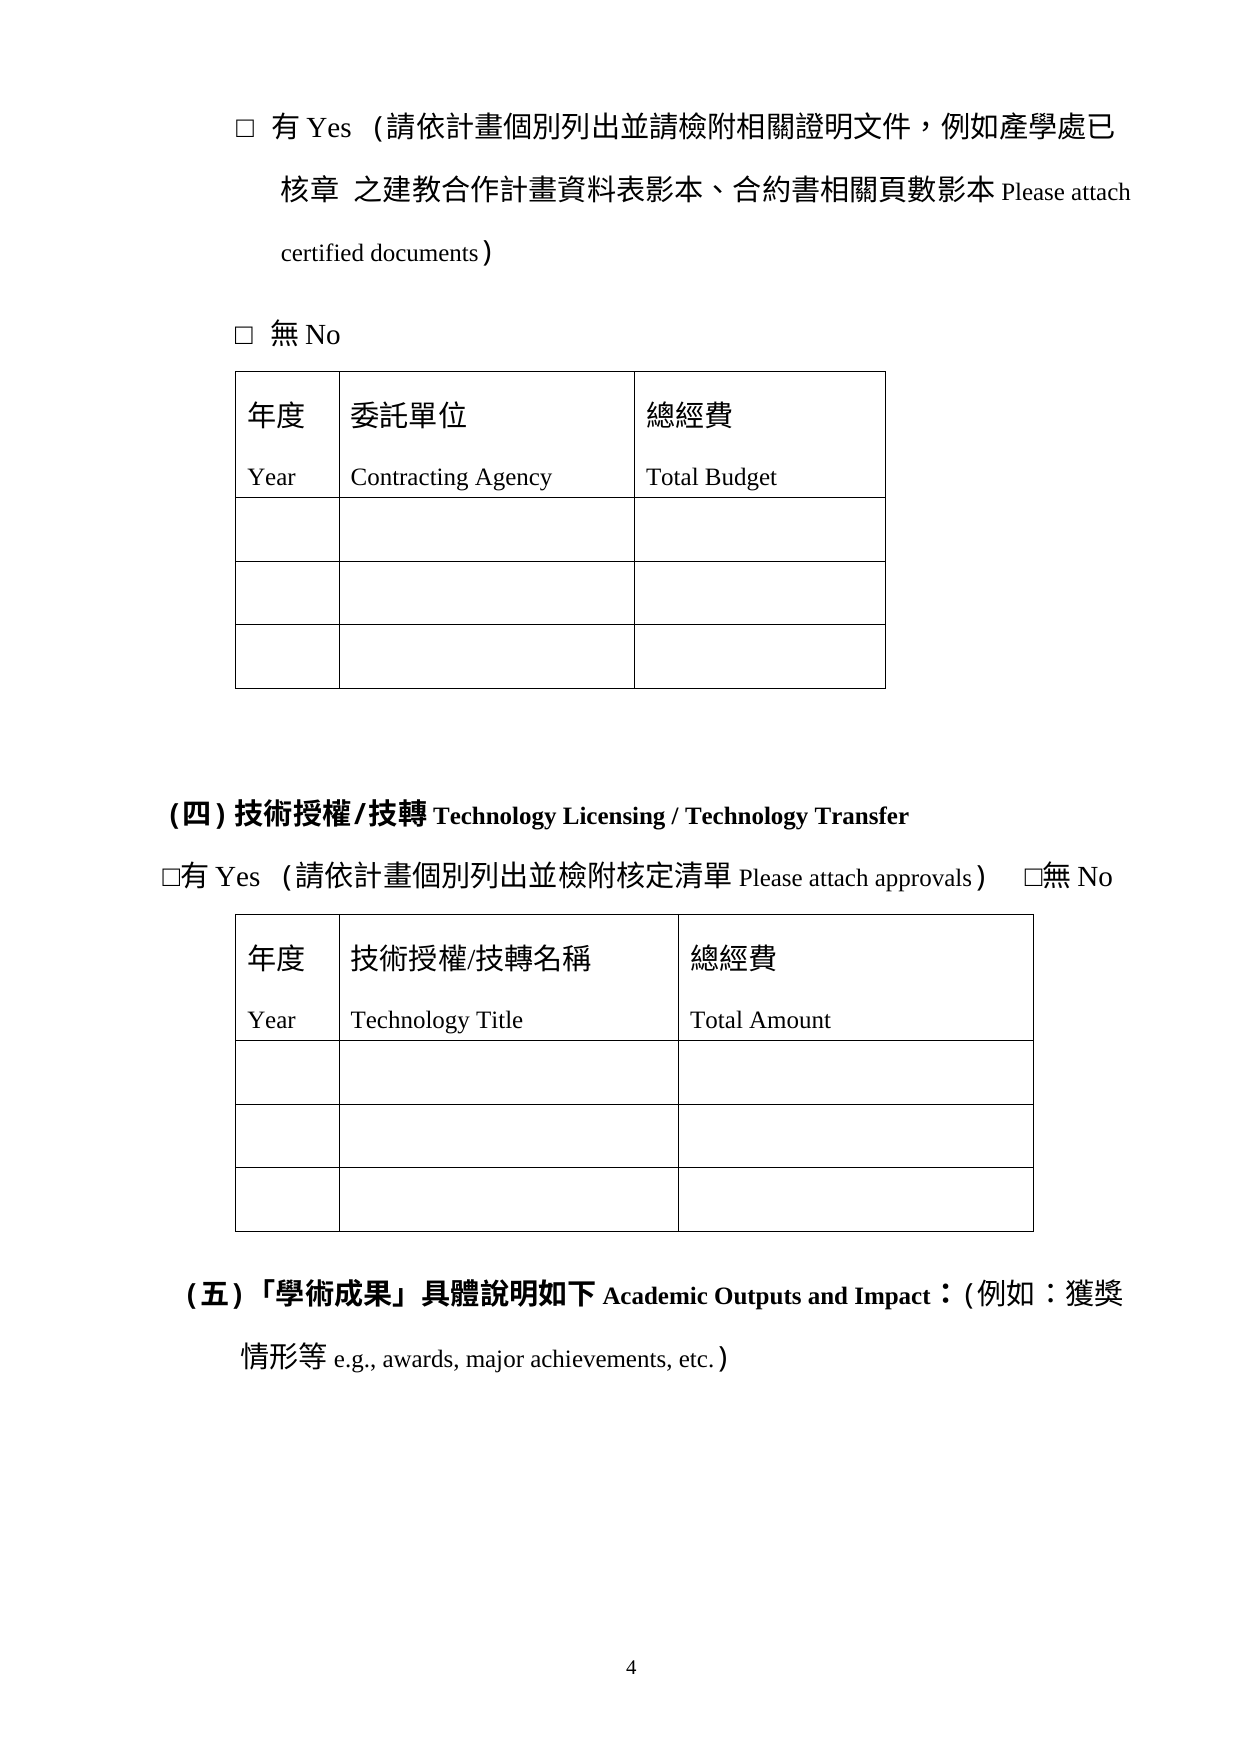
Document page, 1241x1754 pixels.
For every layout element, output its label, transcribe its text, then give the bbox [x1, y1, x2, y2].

table_cell [635, 498, 885, 561]
table_cell [340, 625, 634, 688]
table_header 年度 Year [236, 915, 339, 1040]
table_cell [340, 498, 634, 561]
table_cell [635, 625, 885, 688]
text (四) 技術授權/技轉Technology Licensing / Technology Transfer [148, 770, 1144, 833]
table_header 委託單位 Contracting Agency [340, 372, 634, 497]
table_cell [679, 1168, 1033, 1231]
table_header 總經費 Total Budget [635, 372, 885, 497]
text □ 有Yes (請依計畫個別列出並請檢附相關證明文件，例如產學處已核章 之建教合作計畫資料表影本、合約書相關頁數影本Please attach certified documents) [236, 84, 1144, 271]
table_cell [236, 498, 339, 561]
table_cell [340, 1041, 678, 1103]
table_header 技術授權/技轉名稱 Technology Title [340, 915, 678, 1040]
table_cell [236, 1105, 339, 1167]
text □有Yes (請依計畫個別列出並檢附核定清單Please attach approvals) □無No [118, 833, 1144, 895]
table_header 年度 Year [236, 372, 339, 497]
table_cell [340, 1105, 678, 1167]
table_cell [679, 1105, 1033, 1167]
text (五)「學術成果」具體說明如下Academic Outputs and Impact：(例如：獲獎情形等e.g., awards, major achievements, etc.) [165, 1250, 1144, 1375]
table_cell [236, 562, 339, 624]
table_cell [679, 1041, 1033, 1103]
table_header 總經費 Total Amount [679, 915, 1033, 1040]
table_cell [635, 562, 885, 624]
table_cell [236, 1168, 339, 1231]
text □ 無No [118, 290, 1144, 352]
table_cell [236, 1041, 339, 1103]
table_cell [340, 1168, 678, 1231]
table_cell [340, 562, 634, 624]
table_cell [236, 625, 339, 688]
